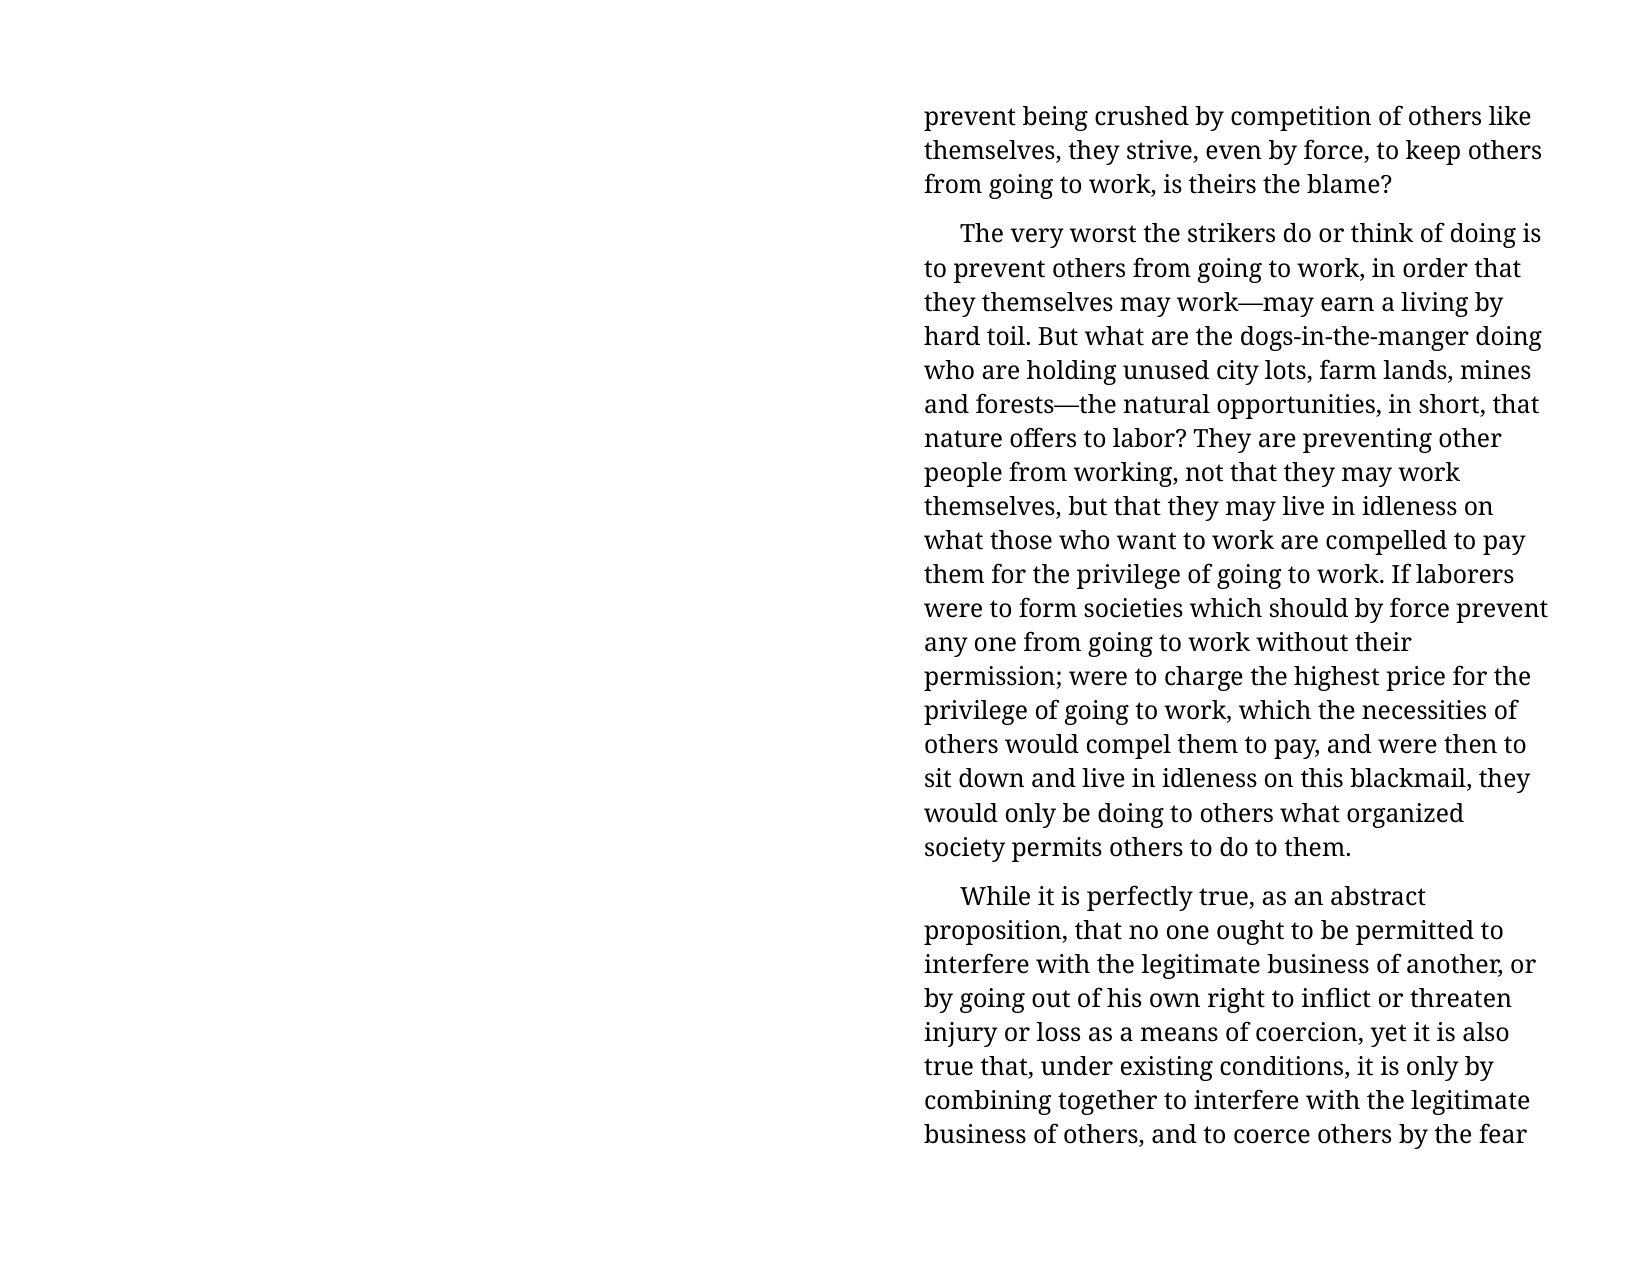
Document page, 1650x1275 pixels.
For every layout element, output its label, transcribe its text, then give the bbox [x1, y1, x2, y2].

text While it is perfectly true, as an abstract proposition, that no one ought to be permitted to interfere with the legitimate business of another, or by going out of his own right to inflict or threaten injury or loss as a means of coercion, yet it is also true that, under existing conditions, it is only by combining together to interfere with the legitimate business of others, and to coerce others by the fear [924, 878, 1551, 1151]
text The very worst the strikers do or think of doing is to prevent others from going to work, in order that they themselves may work—may earn a living by hard toil. But what are the dogs-in-the-manger doing who are holding unused city lots, farm lands, mines and forests—the natural opportunities, in short, that nature offers to labor? They are preventing other people from working, not that they may work themselves, but that they may live in idleness on what those who want to work are compelled to pay them for the privilege of going to work. If laborers were to form societies which should by force prevent any one from going to work without their permission; were to charge the highest price for the privilege of going to work, which the necessities of others would compel them to pay, and were then to sit down and live in idleness on this blackmail, they would only be doing to others what organized society permits others to do to them. [924, 216, 1551, 863]
text prevent being crushed by competition of others like themselves, they strive, even by force, to keep others from going to work, is theirs the blame? [924, 99, 1551, 201]
